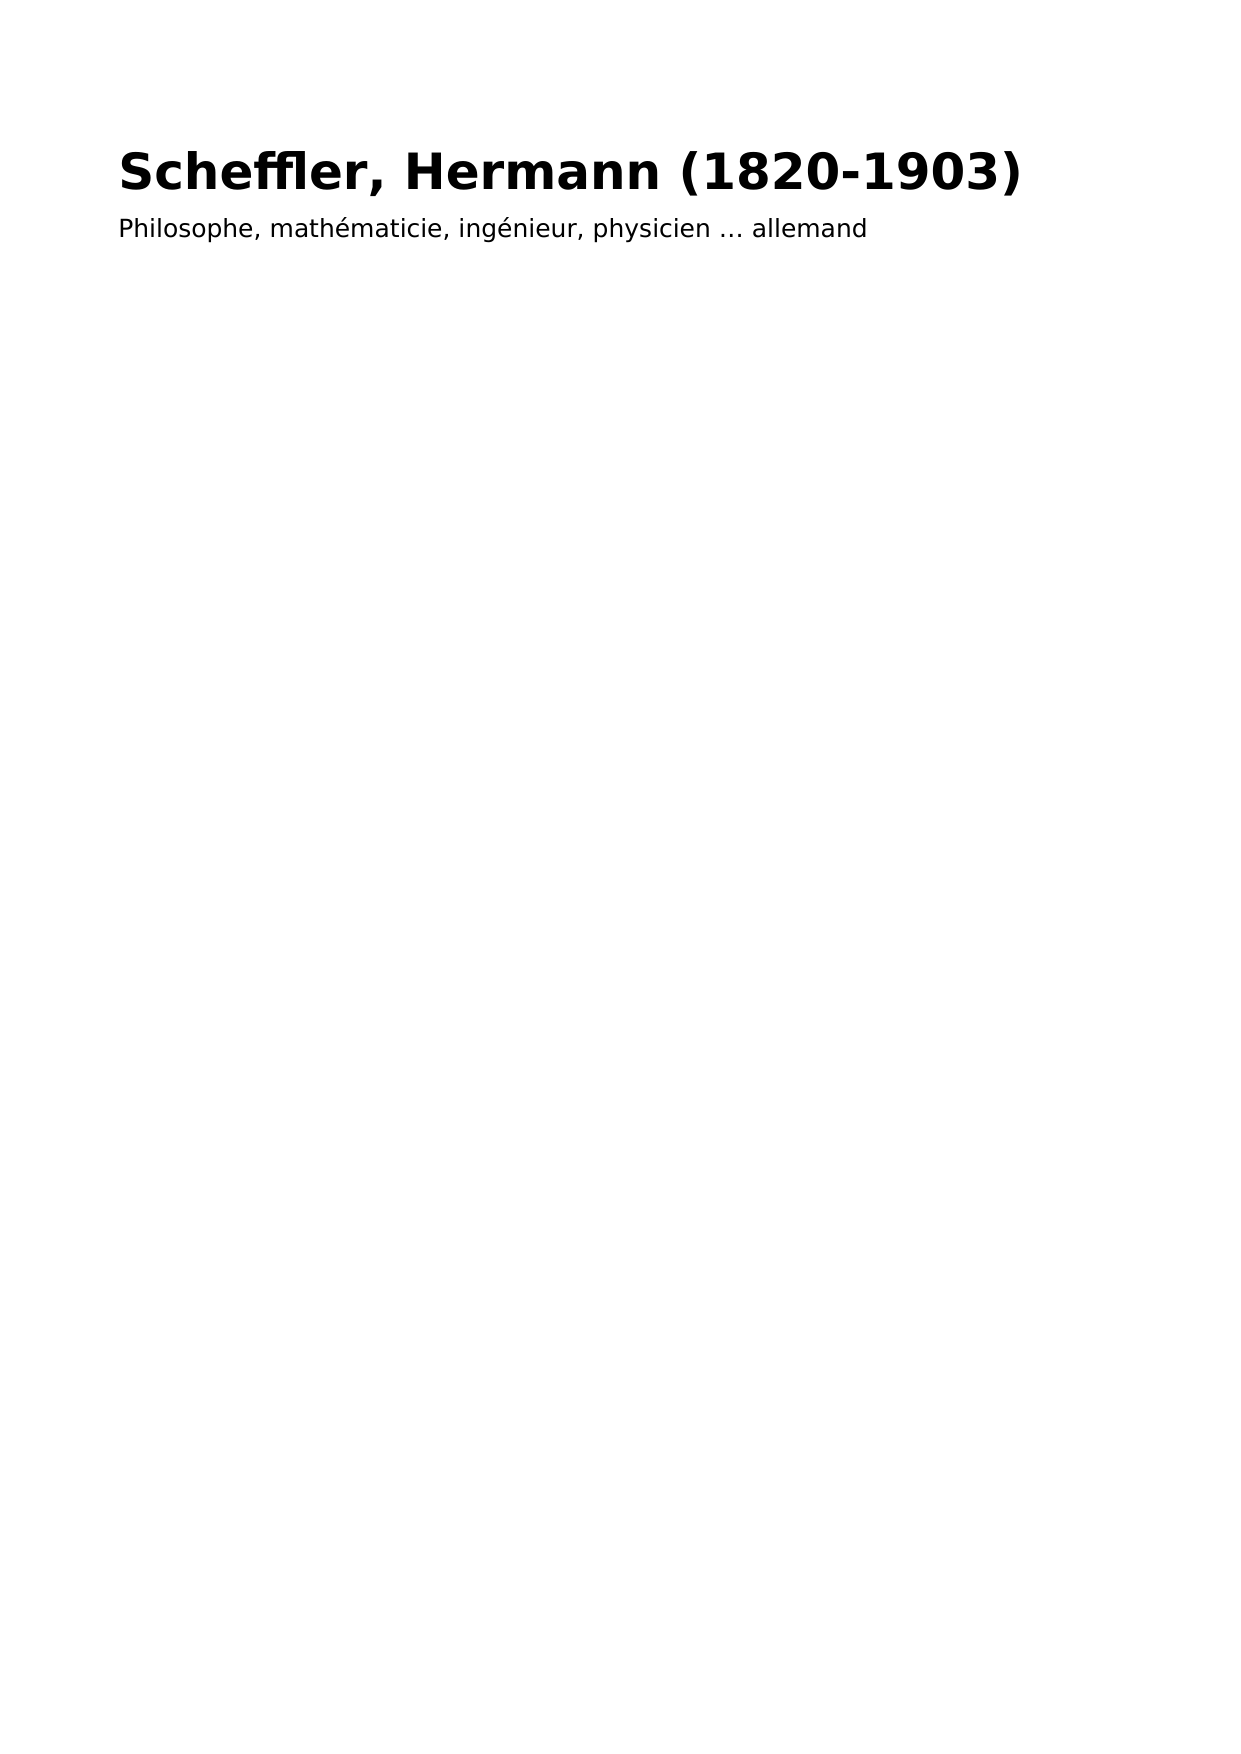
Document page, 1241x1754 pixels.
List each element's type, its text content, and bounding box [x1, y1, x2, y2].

text Philosophe, mathématicie, ingénieur, physicien … allemand [118, 214, 1122, 243]
subtitle Scheffler, Hermann (1820-1903) [118, 143, 1122, 201]
